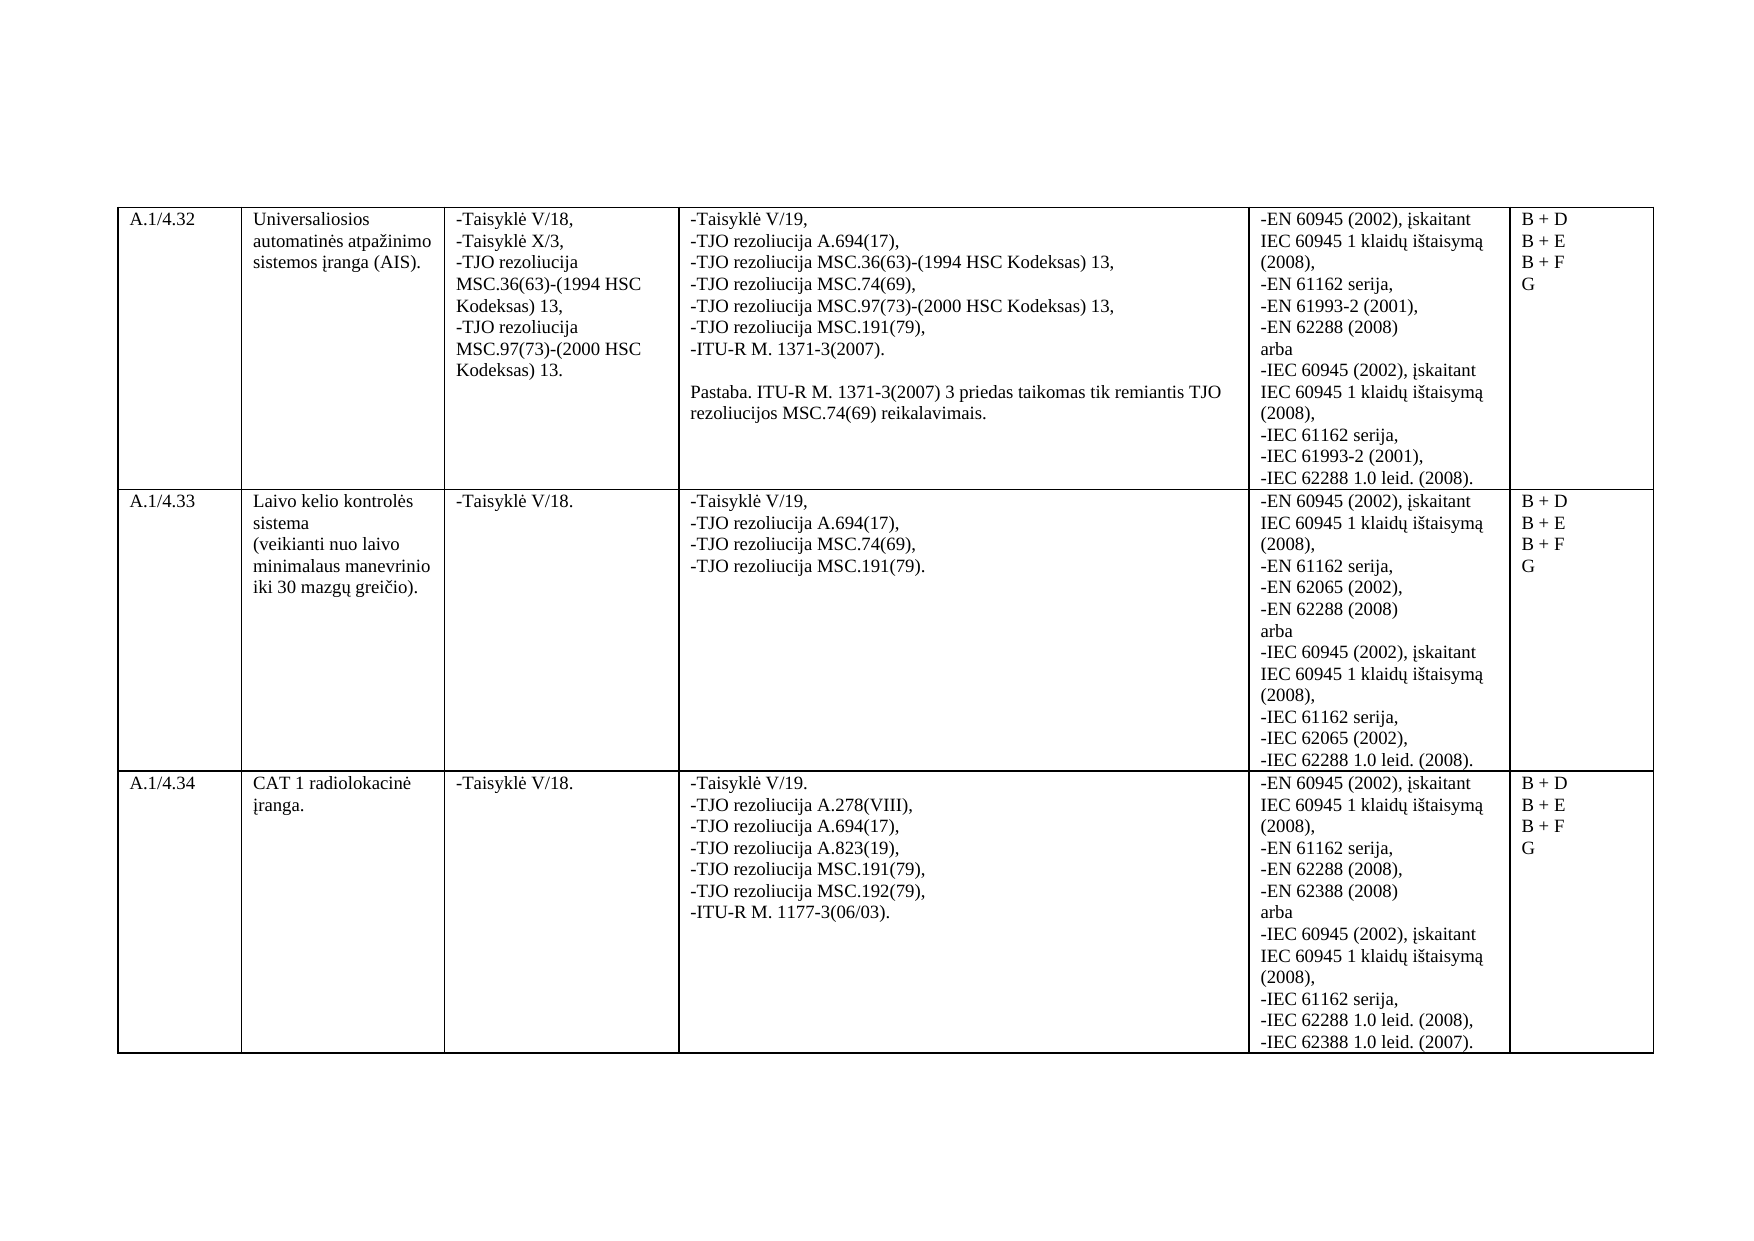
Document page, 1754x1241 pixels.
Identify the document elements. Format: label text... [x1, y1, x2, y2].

table_cell B + D B + E B + F G [1511, 208, 1653, 488]
table_cell A.1/4.32 [119, 208, 241, 488]
table_cell -Taisyklė V/19, -TJO rezoliucija A.694(17), -TJO rezoliucija MSC.36(63)-(1994 HSC Kodeksas) 13, -TJO rezoliucija MSC.74(69), -TJO rezoliucija MSC.97(73)-(2000 HSC Kodeksas) 13, -TJO rezoliucija MSC.191(79), -ITU-R M. 1371-3(2007). Pastaba. ITU-R M. 1371-3(2007) 3 priedas taikomas tik remiantis TJO rezoliucijos MSC.74(69) reikalavimais. [680, 208, 1248, 488]
table_cell -Taisyklė V/18. [445, 490, 678, 770]
table_cell -EN 60945 (2002), įskaitant IEC 60945 1 klaidų ištaisymą (2008), -EN 61162 serija, -EN 61993-2 (2001), -EN 62288 (2008) arba -IEC 60945 (2002), įskaitant IEC 60945 1 klaidų ištaisymą (2008), -IEC 61162 serija, -IEC 61993-2 (2001), -IEC 62288 1.0 leid. (2008). [1250, 208, 1509, 488]
table_cell -Taisyklė V/19. -TJO rezoliucija A.278(VIII), -TJO rezoliucija A.694(17), -TJO rezoliucija A.823(19), -TJO rezoliucija MSC.191(79), -TJO rezoliucija MSC.192(79), -ITU-R M. 1177-3(06/03). [680, 772, 1248, 1052]
table_cell -Taisyklė V/18, -Taisyklė X/3, -TJO rezoliucija MSC.36(63)-(1994 HSC Kodeksas) 13, -TJO rezoliucija MSC.97(73)-(2000 HSC Kodeksas) 13. [445, 208, 678, 488]
table_cell -Taisyklė V/18. [445, 772, 678, 1052]
table_cell B + D B + E B + F G [1511, 772, 1653, 1052]
table_cell CAT 1 radiolokacinė įranga. [242, 772, 444, 1052]
table_cell Laivo kelio kontrolės sistema (veikianti nuo laivo minimalaus manevrinio iki 30 mazgų greičio). [242, 490, 444, 770]
table_cell -Taisyklė V/19, -TJO rezoliucija A.694(17), -TJO rezoliucija MSC.74(69), -TJO rezoliucija MSC.191(79). [680, 490, 1248, 770]
table_cell A.1/4.33 [119, 490, 241, 770]
table_cell Universaliosios automatinės atpažinimo sistemos įranga (AIS). [242, 208, 444, 488]
table_cell A.1/4.34 [119, 772, 241, 1052]
table_cell -EN 60945 (2002), įskaitant IEC 60945 1 klaidų ištaisymą (2008), -EN 61162 serija, -EN 62065 (2002), -EN 62288 (2008) arba -IEC 60945 (2002), įskaitant IEC 60945 1 klaidų ištaisymą (2008), -IEC 61162 serija, -IEC 62065 (2002), -IEC 62288 1.0 leid. (2008). [1250, 490, 1509, 770]
table_cell B + D B + E B + F G [1511, 490, 1653, 770]
table_cell -EN 60945 (2002), įskaitant IEC 60945 1 klaidų ištaisymą (2008), -EN 61162 serija, -EN 62288 (2008), -EN 62388 (2008) arba -IEC 60945 (2002), įskaitant IEC 60945 1 klaidų ištaisymą (2008), -IEC 61162 serija, -IEC 62288 1.0 leid. (2008), -IEC 62388 1.0 leid. (2007). [1250, 772, 1509, 1052]
